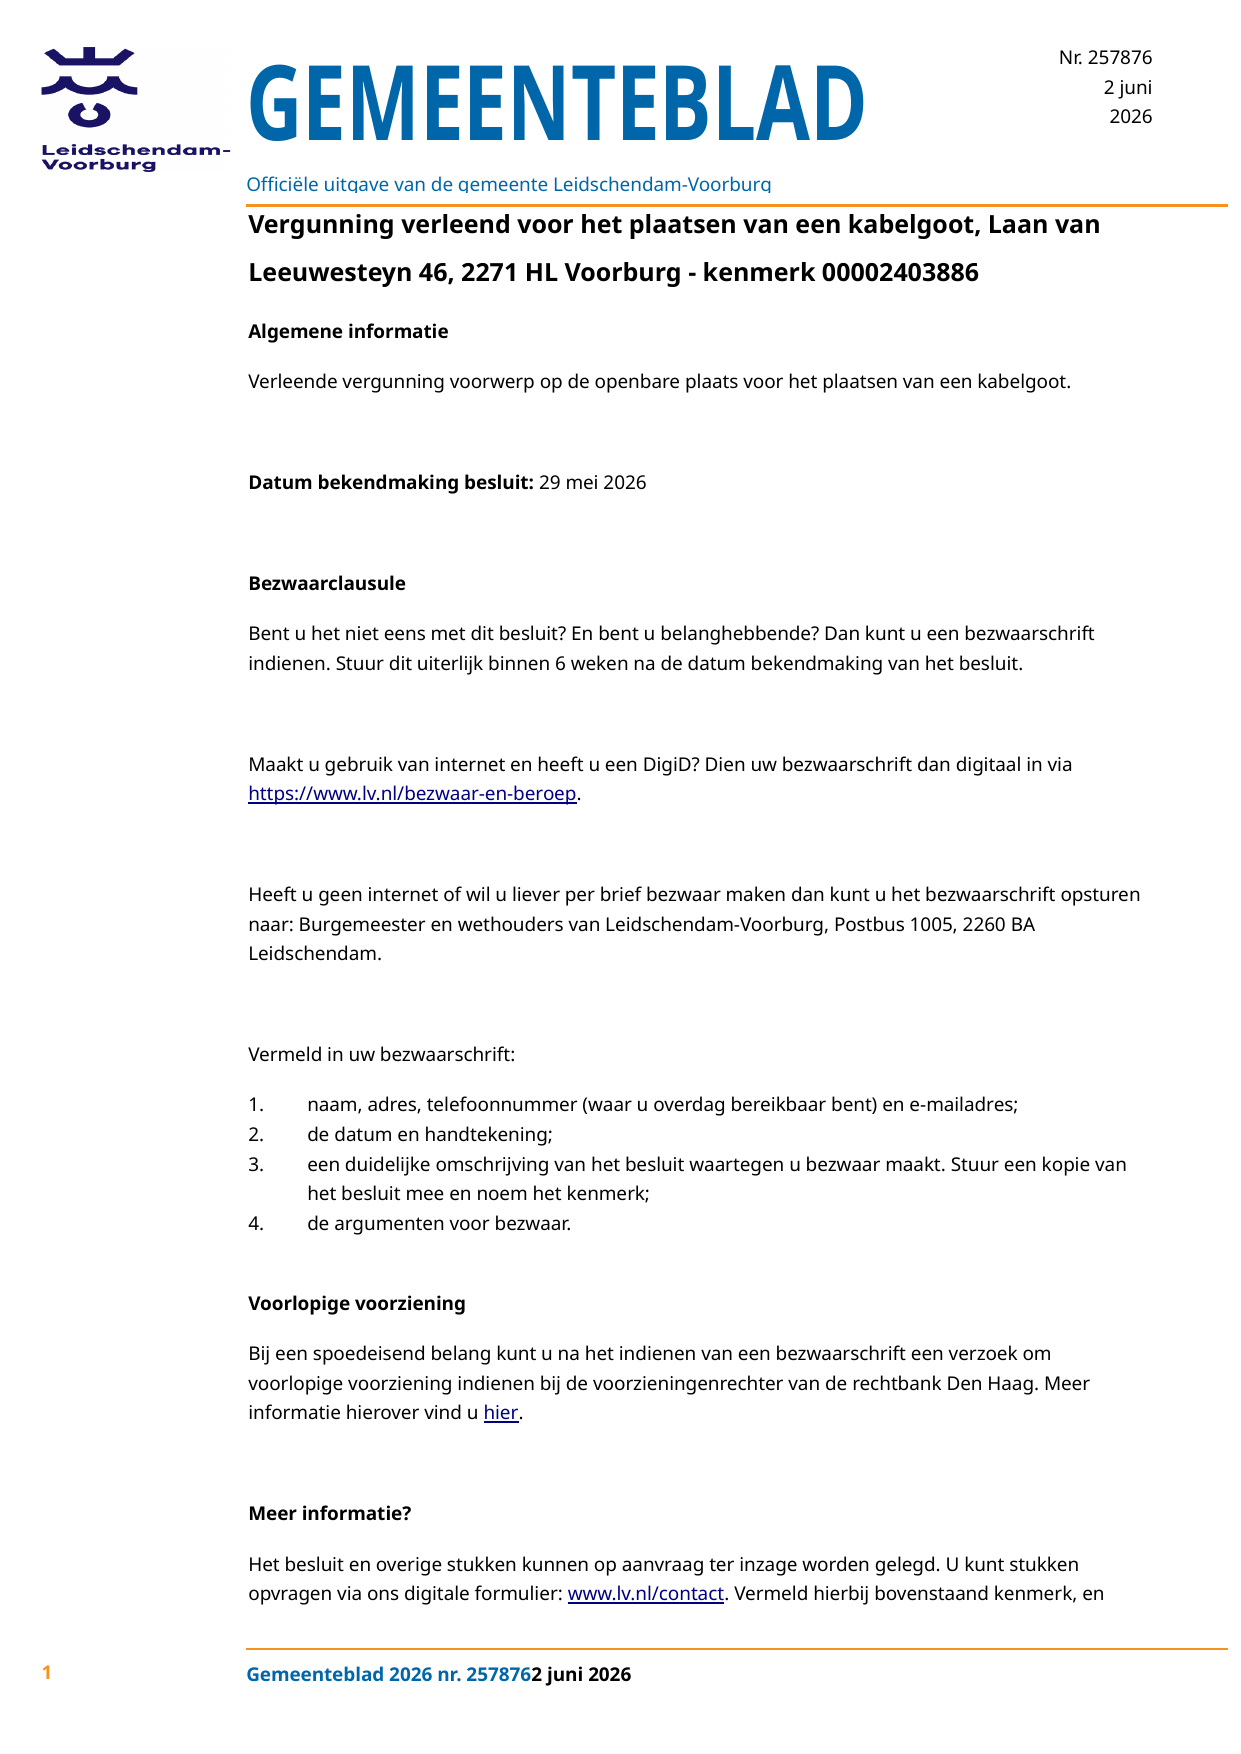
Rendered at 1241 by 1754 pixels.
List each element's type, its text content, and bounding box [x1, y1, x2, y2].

text Bent u het niet eens met dit besluit? En bent u belanghebbende? Dan kunt u een bezwaarschrift indienen. Stuur dit uiterlijk binnen 6 weken na de datum bekendmaking van het besluit. [248, 620, 1152, 676]
text Vergunning verleend voor het plaatsen van een kabelgoot, Laan van Leeuwesteyn 46, 2271 HL Voorburg - kenmerk 00002403886 [248, 207, 1152, 288]
list een duidelijke omschrijving van het besluit waartegen u bezwaar maakt. Stuur een kopie van het besluit mee en noem het kenmerk; [248, 1151, 1152, 1206]
picture [41, 47, 231, 172]
text Voorlopige voorziening [248, 1290, 1152, 1316]
text Vermeld in uw bezwaarschrift: [248, 1041, 1152, 1067]
text Datum bekendmaking besluit: 29 mei 2026 [248, 469, 1152, 495]
text Bezwaarclausule [248, 570, 1152, 596]
text Algemene informatie [248, 318, 1152, 344]
list de argumenten voor bezwaar. [248, 1210, 1152, 1236]
text Verleende vergunning voorwerp op de openbare plaats voor het plaatsen van een kabelgoot. [248, 368, 1152, 394]
text Heeft u geen internet of wil u liever per brief bezwaar maken dan kunt u het bezwaarschrift opsturen naar: Burgemeester en wethouders van Leidschendam-Voorburg, Postbus 1005, 2260 BA Leidschendam. [248, 881, 1152, 966]
text Het besluit en overige stukken kunnen op aanvraag ter inzage worden gelegd. U kunt stukken opvragen via ons digitale formulier: www.lv.nl/contact. Vermeld hierbij bovenstaand kenmerk, en [248, 1551, 1152, 1606]
text Bij een spoedeisend belang kunt u na het indienen van een bezwaarschrift een verzoek om voorlopige voorziening indienen bij de voorzieningenrechter van de rechtbank Den Haag. Meer informatie hierover vind u hier. [248, 1340, 1152, 1425]
list naam, adres, telefoonnummer (waar u overdag bereikbaar bent) en e-mailadres; [248, 1092, 1152, 1117]
text Meer informatie? [248, 1500, 1152, 1526]
list de datum en handtekening; [248, 1121, 1152, 1147]
text Maakt u gebruik van internet en heeft u een DigiD? Dien uw bezwaarschrift dan digitaal in via https://www.lv.nl/bezwaar-en-beroep. [248, 751, 1152, 806]
